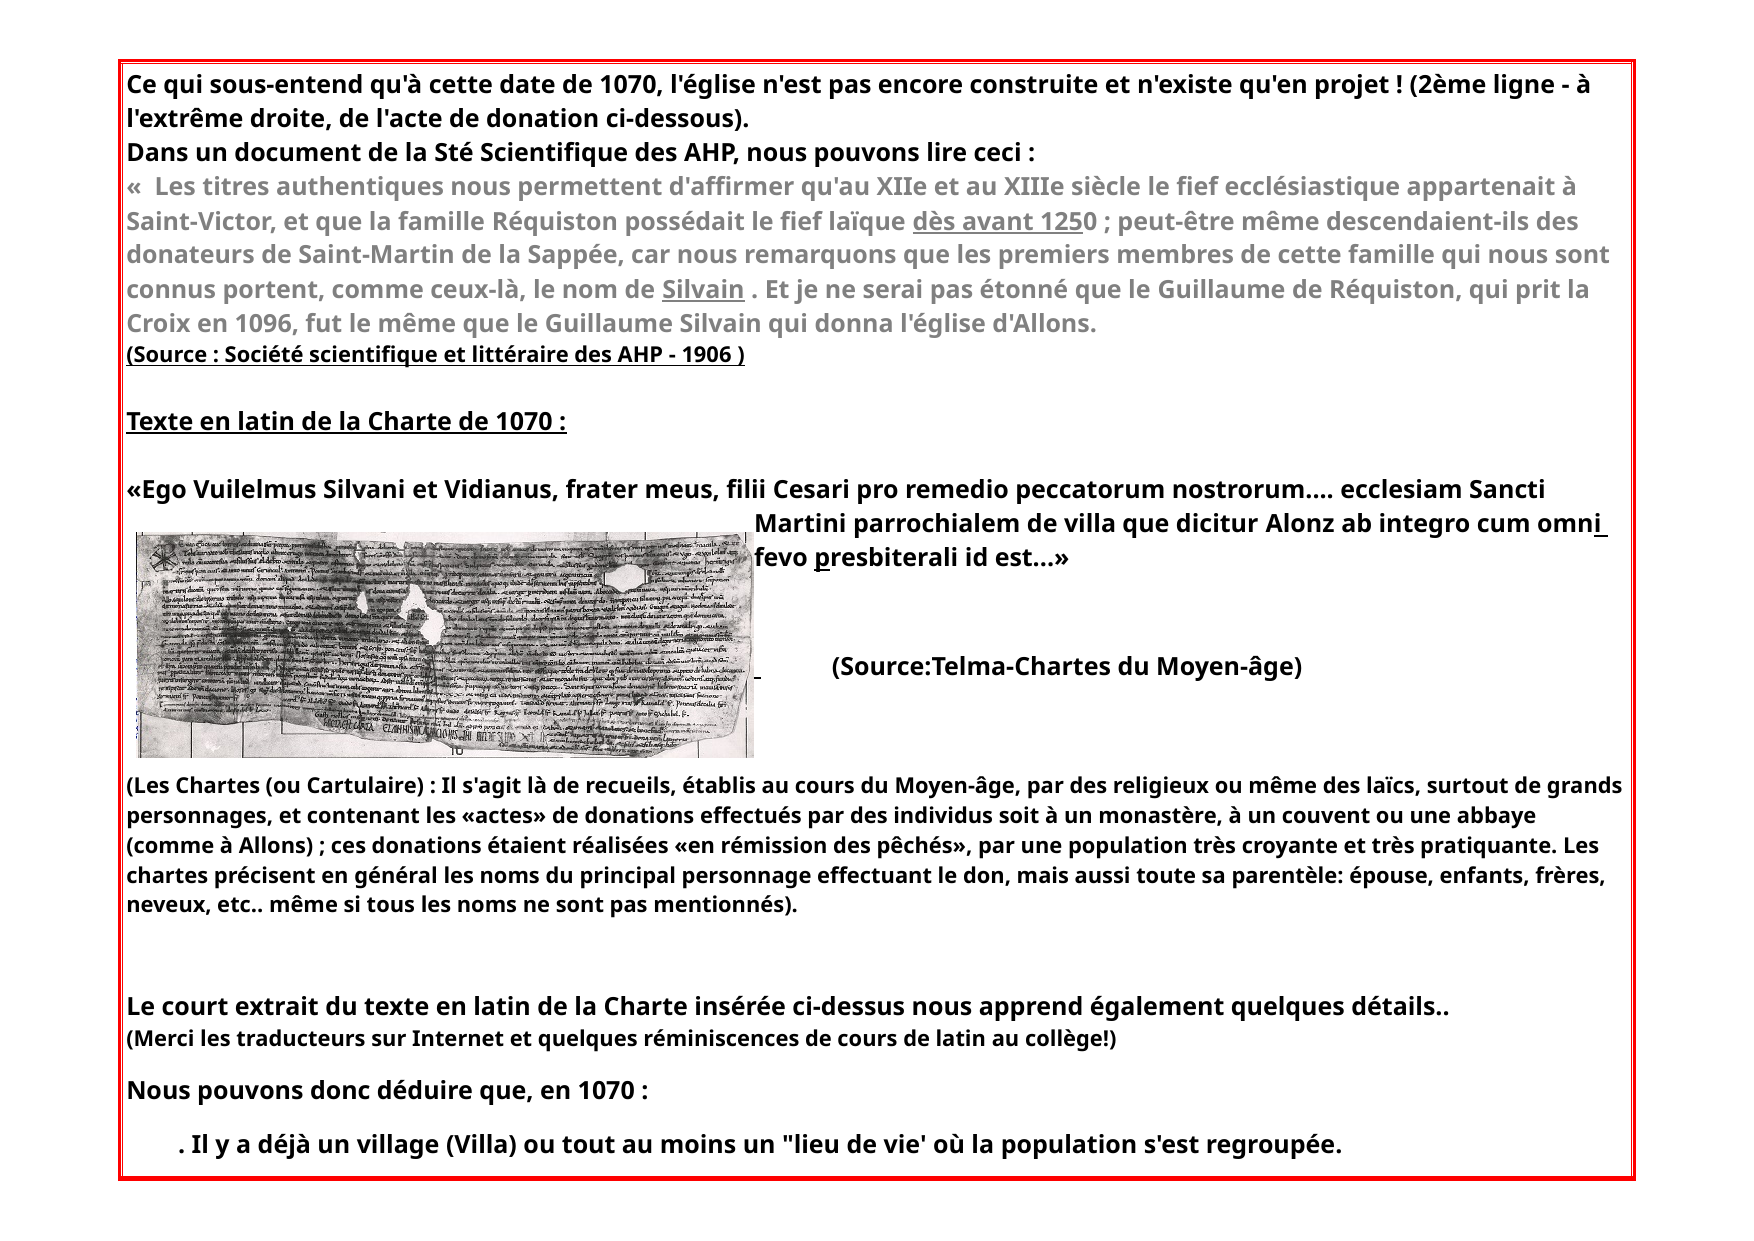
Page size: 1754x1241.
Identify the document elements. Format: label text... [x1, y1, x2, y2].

text Ce qui sous-entend qu'à cette date de 1070, l'église n'est pas encore construite et n'existe qu'en projet ! (2ème ligne - à l'extrême droite, de l'acte de donation ci-dessous). [126, 67, 1628, 135]
text Texte en latin de la Charte de 1070 : [126, 403, 1628, 437]
text «Ego Vuilelmus Silvani et Vidianus, frater meus, filii Cesari pro remedio peccatorum nostrorum.... ecclesiam Sancti Martini parrochialem de villa que dicitur Alonz ab integro cum omni fevo presbiterali id est...» [126, 472, 1628, 574]
text (Source:Telma-Chartes du Moyen-âge) [754, 648, 1628, 682]
text « Les titres authentiques nous permettent d'affirmer qu'au XIIe et au XIIIe siècle le fief ecclésiastique appartenait à Saint-Victor, et que la famille Réquiston possédait le fief laïque dès avant 1250 ; peut-être même descendaient-ils des donateurs de Saint-Martin de la Sappée, car nous remarquons que les premiers membres de cette famille qui nous sont connus portent, comme ceux-là, le nom de Silvain . Et je ne serai pas étonné que le Guillaume de Réquiston, qui prit la Croix en 1096, fut le même que le Guillaume Silvain qui donna l'église d'Allons. [126, 169, 1628, 339]
text (Les Chartes (ou Cartulaire) : Il s'agit là de recueils, établis au cours du Moyen-âge, par des religieux ou même des laïcs, surtout de grands personnages, et contenant les «actes» de donations effectués par des individus soit à un monastère, à un couvent ou une abbaye (comme à Allons) ; ces donations étaient réalisées «en rémission des pêchés», par une population très croyante et très pratiquante. Les chartes précisent en général les noms du principal personnage effectuant le don, mais aussi toute sa parentèle: épouse, enfants, frères, neveux, etc.. même si tous les noms ne sont pas mentionnés). [126, 770, 1628, 919]
picture [136, 532, 754, 758]
text Le court extrait du texte en latin de la Charte insérée ci-dessus nous apprend également quelques détails.. (Merci les traducteurs sur Internet et quelques réminiscences de cours de latin au collège!) [126, 989, 1628, 1053]
text . Il y a déjà un village (Villa) ou tout au moins un "lieu de vie' où la population s'est regroupée. [126, 1127, 1628, 1161]
text Nous pouvons donc déduire que, en 1070 : [126, 1073, 1628, 1107]
text Dans un document de la Sté Scientifique des AHP, nous pouvons lire ceci : [126, 135, 1628, 169]
text (Source : Société scientifique et littéraire des AHP - 1906 ) [126, 339, 1628, 369]
